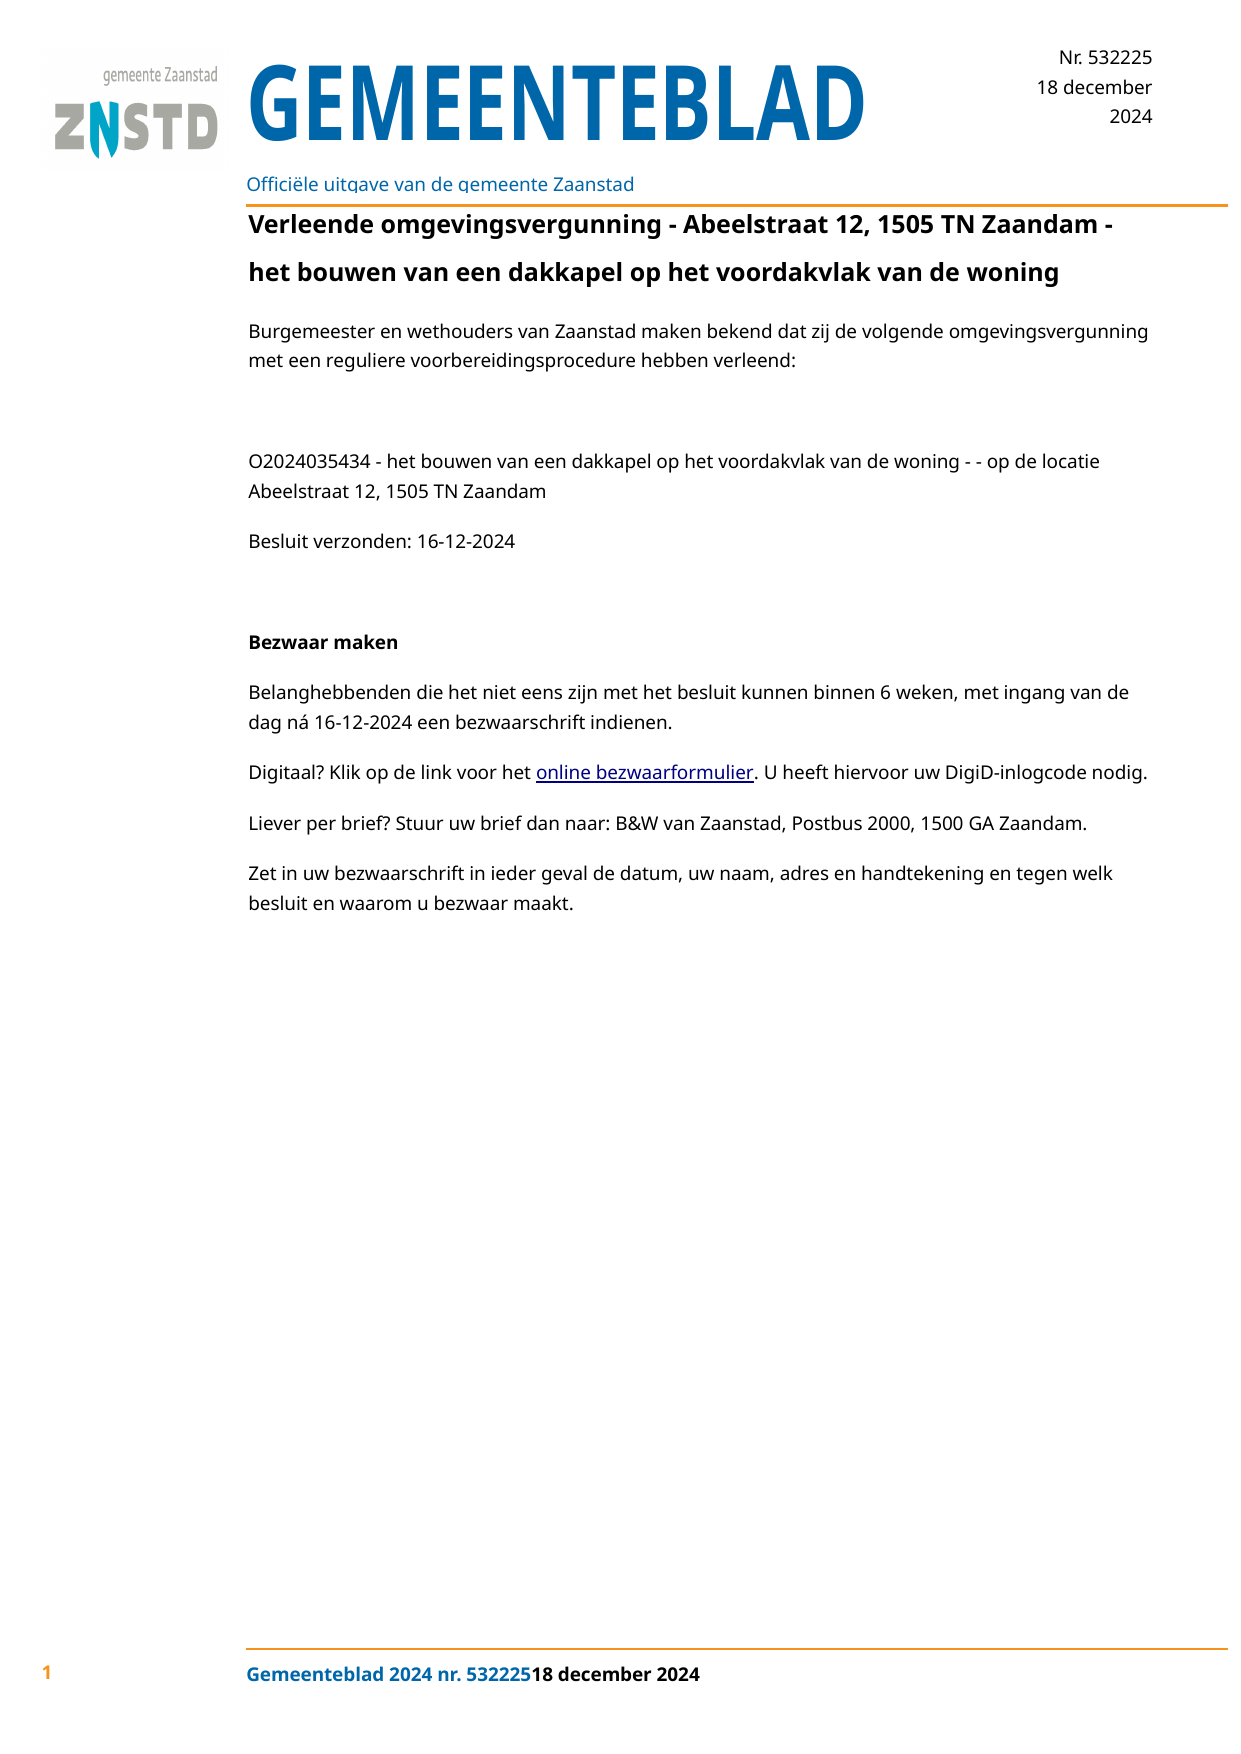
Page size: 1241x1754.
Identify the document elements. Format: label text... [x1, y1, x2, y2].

text O2024035434 - het bouwen van een dakkapel op het voordakvlak van de woning - - op de locatie Abeelstraat 12, 1505 TN Zaandam [248, 448, 1152, 504]
text Belanghebbenden die het niet eens zijn met het besluit kunnen binnen 6 weken, met ingang van de dag ná 16-12-2024 een bezwaarschrift indienen. [248, 679, 1152, 735]
text Verleende omgevingsvergunning - Abeelstraat 12, 1505 TN Zaandam - het bouwen van een dakkapel op het voordakvlak van de woning [248, 207, 1152, 288]
picture [41, 47, 231, 172]
text Digitaal? Klik op de link voor het online bezwaarformulier. U heeft hiervoor uw DigiD-inlogcode nodig. [248, 759, 1152, 785]
text Besluit verzonden: 16-12-2024 [248, 528, 1152, 554]
text Bezwaar maken [248, 629, 1152, 655]
text Liever per brief? Stuur uw brief dan naar: B&W van Zaanstad, Postbus 2000, 1500 GA Zaandam. [248, 810, 1152, 836]
text Burgemeester en wethouders van Zaanstad maken bekend dat zij de volgende omgevingsvergunning met een reguliere voorbereidingsprocedure hebben verleend: [248, 318, 1152, 373]
text Zet in uw bezwaarschrift in ieder geval de datum, uw naam, adres en handtekening en tegen welk besluit en waarom u bezwaar maakt. [248, 860, 1152, 916]
